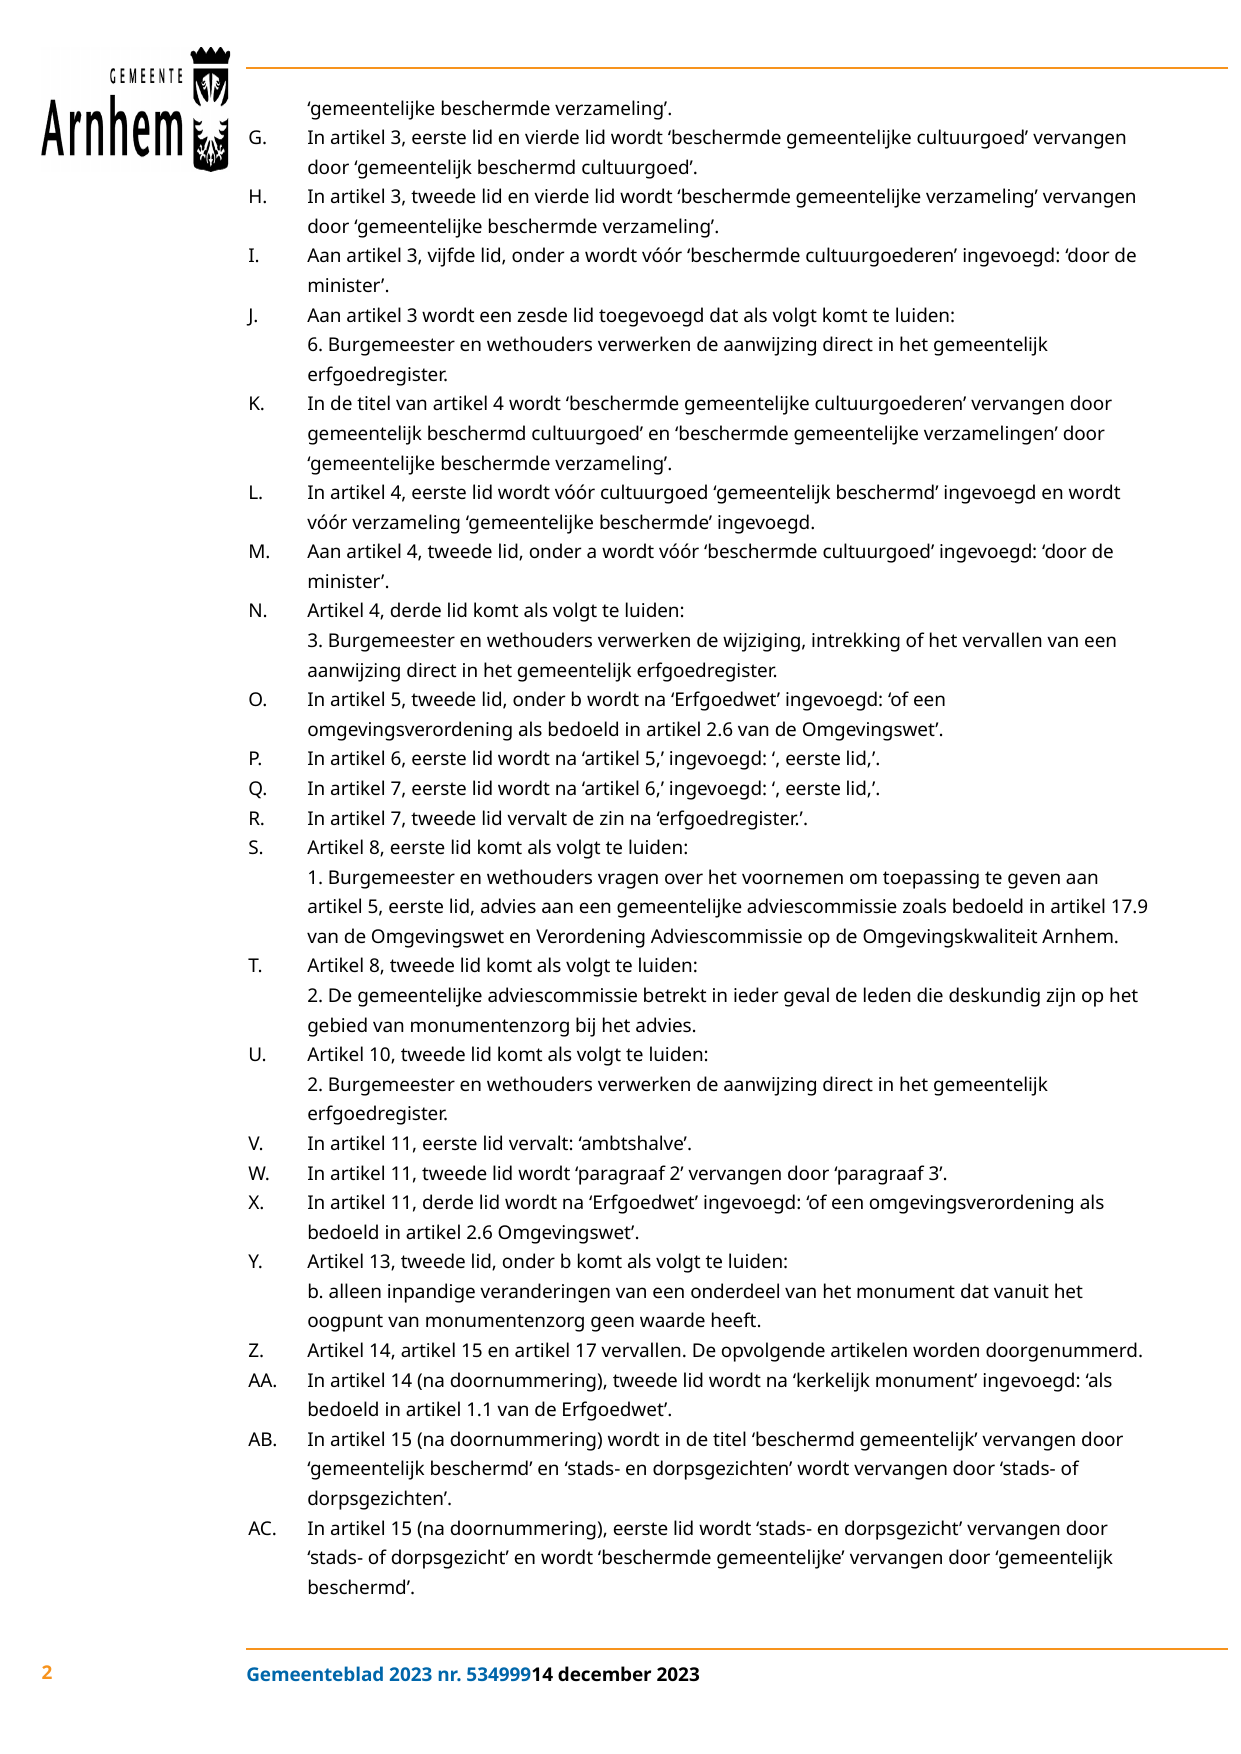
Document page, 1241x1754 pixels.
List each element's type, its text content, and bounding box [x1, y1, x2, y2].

picture [41, 47, 231, 172]
list Artikel 4, derde lid komt als volgt te luiden: [248, 598, 1152, 623]
list In artikel 11, eerste lid vervalt: ‘ambtshalve’. [248, 1130, 1152, 1156]
list In artikel 11, derde lid wordt na ‘Erfgoedwet’ ingevoegd: ‘of een omgevingsverordening als bedoeld in artikel 2.6 Omgevingswet’. [248, 1189, 1152, 1245]
list 3. Burgemeester en wethouders verwerken de wijziging, intrekking of het vervallen van een aanwijzing direct in het gemeentelijk erfgoedregister. [248, 627, 1152, 683]
list In artikel 15 (na doornummering) wordt in de titel ‘beschermd gemeentelijk’ vervangen door ‘gemeentelijk beschermd’ en ‘stads- en dorpsgezichten’ wordt vervangen door ‘stads- of dorpsgezichten’. [248, 1426, 1152, 1511]
list In artikel 4, eerste lid wordt vóór cultuurgoed ‘gemeentelijk beschermd’ ingevoegd en wordt vóór verzameling ‘gemeentelijke beschermde’ ingevoegd. [248, 479, 1152, 535]
list In artikel 3, tweede lid en vierde lid wordt ‘beschermde gemeentelijke verzameling’ vervangen door ‘gemeentelijke beschermde verzameling’. [248, 183, 1152, 239]
list 1. Burgemeester en wethouders vragen over het voornemen om toepassing te geven aan artikel 5, eerste lid, advies aan een gemeentelijke adviescommissie zoals bedoeld in artikel 17.9 van de Omgevingswet en Verordening Adviescommissie op de Omgevingskwaliteit Arnhem. [248, 864, 1152, 949]
list 2. De gemeentelijke adviescommissie betrekt in ieder geval de leden die deskundig zijn op het gebied van monumentenzorg bij het advies. [248, 982, 1152, 1038]
list Artikel 8, tweede lid komt als volgt te luiden: [248, 953, 1152, 978]
list Artikel 13, tweede lid, onder b komt als volgt te luiden: [248, 1248, 1152, 1274]
list Aan artikel 4, tweede lid, onder a wordt vóór ‘beschermde cultuurgoed’ ingevoegd: ‘door de minister’. [248, 538, 1152, 594]
list 6. Burgemeester en wethouders verwerken de aanwijzing direct in het gemeentelijk erfgoedregister. [248, 331, 1152, 387]
list ‘gemeentelijke beschermde verzameling’. [248, 95, 1152, 121]
list 2. Burgemeester en wethouders verwerken de aanwijzing direct in het gemeentelijk erfgoedregister. [248, 1071, 1152, 1126]
list Artikel 10, tweede lid komt als volgt te luiden: [248, 1041, 1152, 1067]
list Aan artikel 3, vijfde lid, onder a wordt vóór ‘beschermde cultuurgoederen’ ingevoegd: ‘door de minister’. [248, 243, 1152, 298]
list In artikel 7, eerste lid wordt na ‘artikel 6,’ ingevoegd: ‘, eerste lid,’. [248, 775, 1152, 801]
list In artikel 14 (na doornummering), tweede lid wordt na ‘kerkelijk monument’ ingevoegd: ‘als bedoeld in artikel 1.1 van de Erfgoedwet’. [248, 1367, 1152, 1422]
list In artikel 7, tweede lid vervalt de zin na ‘erfgoedregister.’. [248, 805, 1152, 831]
list In artikel 15 (na doornummering), eerste lid wordt ‘stads- en dorpsgezicht’ vervangen door ‘stads- of dorpsgezicht’ en wordt ‘beschermde gemeentelijke’ vervangen door ‘gemeentelijk beschermd’. [248, 1515, 1152, 1600]
list In de titel van artikel 4 wordt ‘beschermde gemeentelijke cultuurgoederen’ vervangen door gemeentelijk beschermd cultuurgoed’ en ‘beschermde gemeentelijke verzamelingen’ door ‘gemeentelijke beschermde verzameling’. [248, 391, 1152, 476]
list Artikel 8, eerste lid komt als volgt te luiden: [248, 834, 1152, 860]
list Artikel 14, artikel 15 en artikel 17 vervallen. De opvolgende artikelen worden doorgenummerd. [248, 1337, 1152, 1363]
list In artikel 11, tweede lid wordt ‘paragraaf 2’ vervangen door ‘paragraaf 3’. [248, 1160, 1152, 1186]
list Aan artikel 3 wordt een zesde lid toegevoegd dat als volgt komt te luiden: [248, 302, 1152, 328]
list In artikel 6, eerste lid wordt na ‘artikel 5,’ ingevoegd: ‘, eerste lid,’. [248, 746, 1152, 771]
list In artikel 5, tweede lid, onder b wordt na ‘Erfgoedwet’ ingevoegd: ‘of een omgevingsverordening als bedoeld in artikel 2.6 van de Omgevingswet’. [248, 686, 1152, 742]
list b. alleen inpandige veranderingen van een onderdeel van het monument dat vanuit het oogpunt van monumentenzorg geen waarde heeft. [248, 1278, 1152, 1333]
list In artikel 3, eerste lid en vierde lid wordt ‘beschermde gemeentelijke cultuurgoed’ vervangen door ‘gemeentelijk beschermd cultuurgoed’. [248, 124, 1152, 180]
